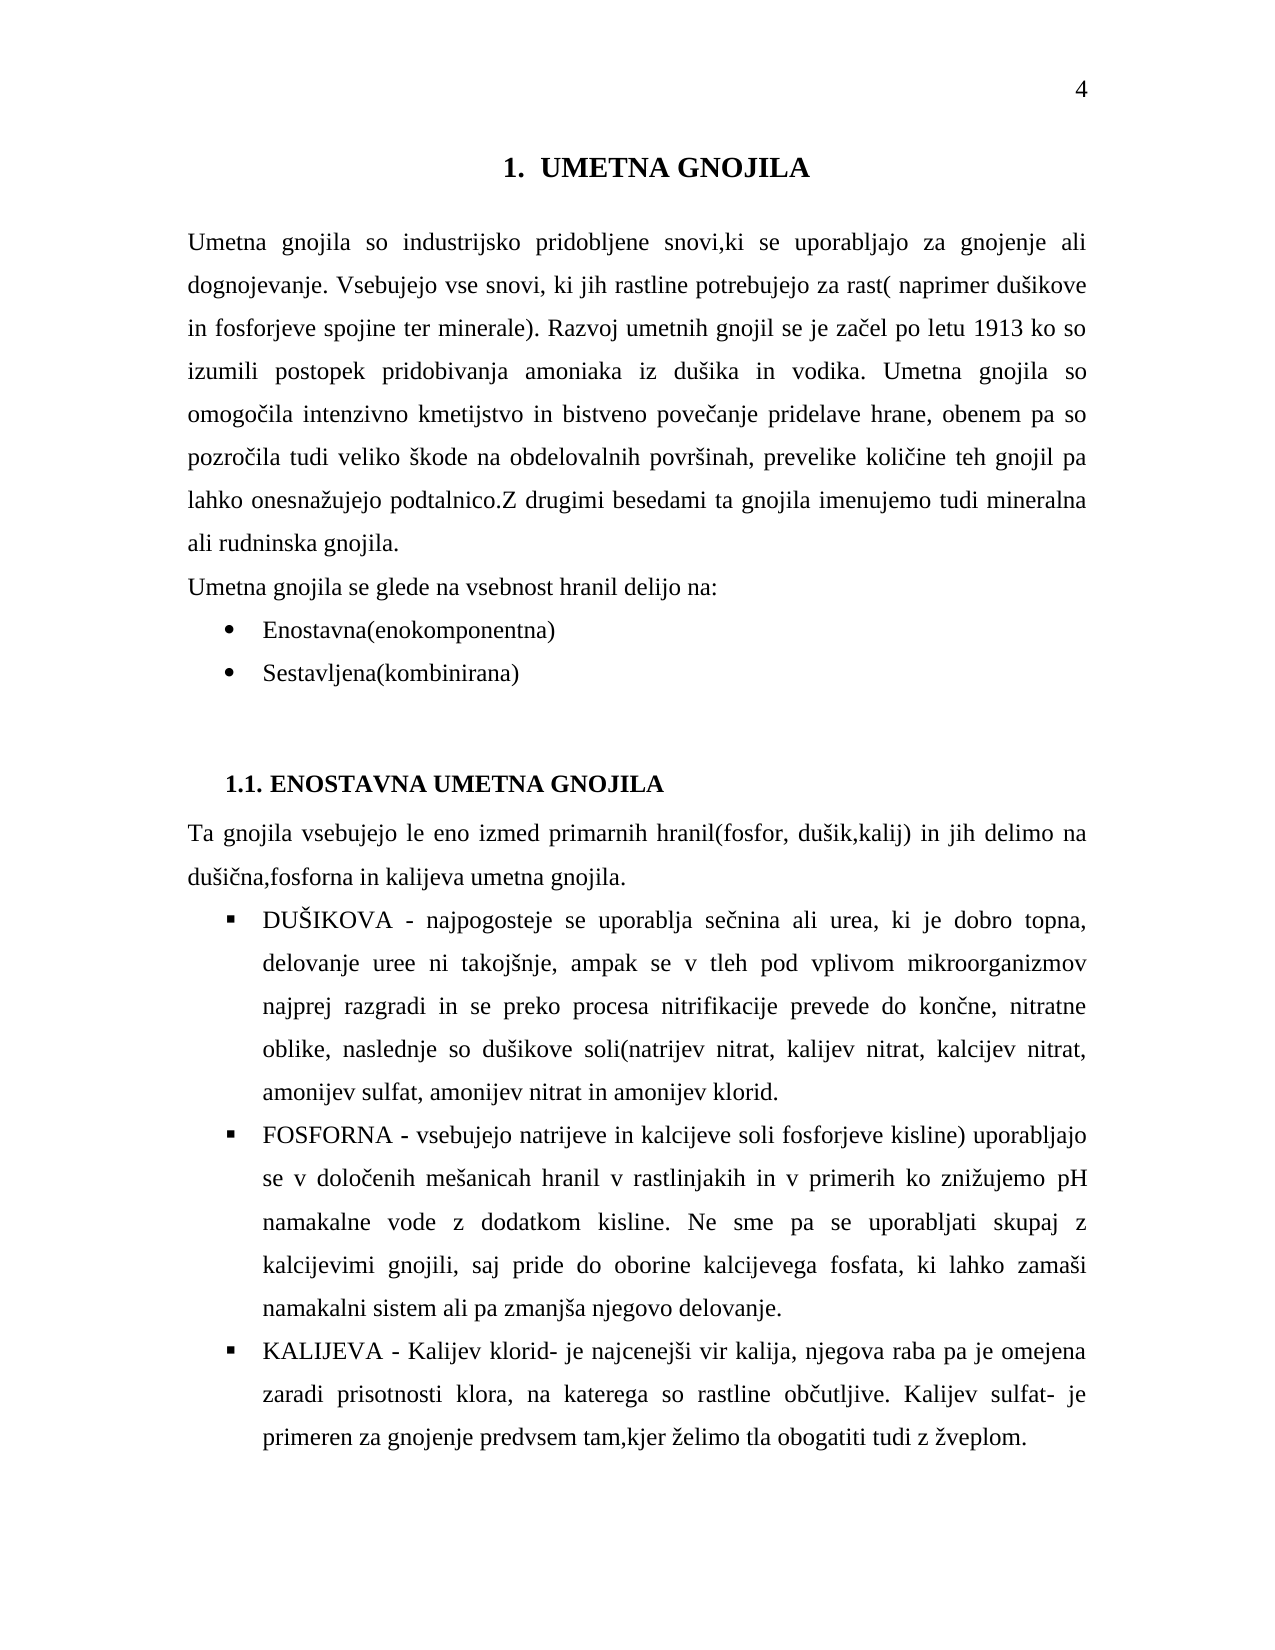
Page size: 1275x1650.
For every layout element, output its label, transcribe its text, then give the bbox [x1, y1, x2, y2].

list Enostavna(enokomponentna) [225, 615, 1087, 643]
text Umetna gnojila so industrijsko pridobljene snovi,ki se uporabljajo za gnojenje ali dognojevanje. Vsebujejo vse snovi, ki jih rastline potrebujejo za rast( naprimer dušikove in fosforjeve spojine ter minerale). Razvoj umetnih gnojil se je začel po letu 1913 ko so izumili postopek pridobivanja amoniaka iz dušika in vodika. Umetna gnojila so omogočila intenzivno kmetijstvo in bistveno povečanje pridelave hrane, obenem pa so pozročila tudi veliko škode na obdelovalnih površinah, prevelike količine teh gnojil pa lahko onesnažujejo podtalnico.Z drugimi besedami ta gnojila imenujemo tudi mineralna ali rudninska gnojila. [187, 227, 1087, 557]
list Sestavljena(kombinirana) [225, 658, 1087, 687]
list ENOSTAVNA UMETNA GNOJILA [225, 769, 1087, 798]
list DUŠIKOVA - najpogosteje se uporablja sečnina ali urea, ki je dobro topna, delovanje uree ni takojšnje, ampak se v tleh pod vplivom mikroorganizmov najprej razgradi in se preko procesa nitrifikacije prevede do končne, nitratne oblike, naslednje so dušikove soli(natrijev nitrat, kalijev nitrat, kalcijev nitrat, amonijev sulfat, amonijev nitrat in amonijev klorid. [225, 905, 1087, 1106]
list UMETNA GNOJILA [225, 150, 1087, 183]
text Umetna gnojila se glede na vsebnost hranil delijo na: [187, 572, 1087, 600]
text Ta gnojila vsebujejo le eno izmed primarnih hranil(fosfor, dušik,kalij) in jih delimo na dušična,fosforna in kalijeva umetna gnojila. [187, 818, 1087, 890]
list KALIJEVA - Kalijev klorid- je najcenejši vir kalija, njegova raba pa je omejena zaradi prisotnosti klora, na katerega so rastline občutljive. Kalijev sulfat- je primeren za gnojenje predvsem tam,kjer želimo tla obogatiti tudi z žveplom. [225, 1336, 1087, 1451]
list FOSFORNA - vsebujejo natrijeve in kalcijeve soli fosforjeve kisline) uporabljajo se v določenih mešanicah hranil v rastlinjakih in v primerih ko znižujemo pH namakalne vode z dodatkom kisline. Ne sme pa se uporabljati skupaj z kalcijevimi gnojili, saj pride do oborine kalcijevega fosfata, ki lahko zamaši namakalni sistem ali pa zmanjša njegovo delovanje. [225, 1120, 1087, 1322]
